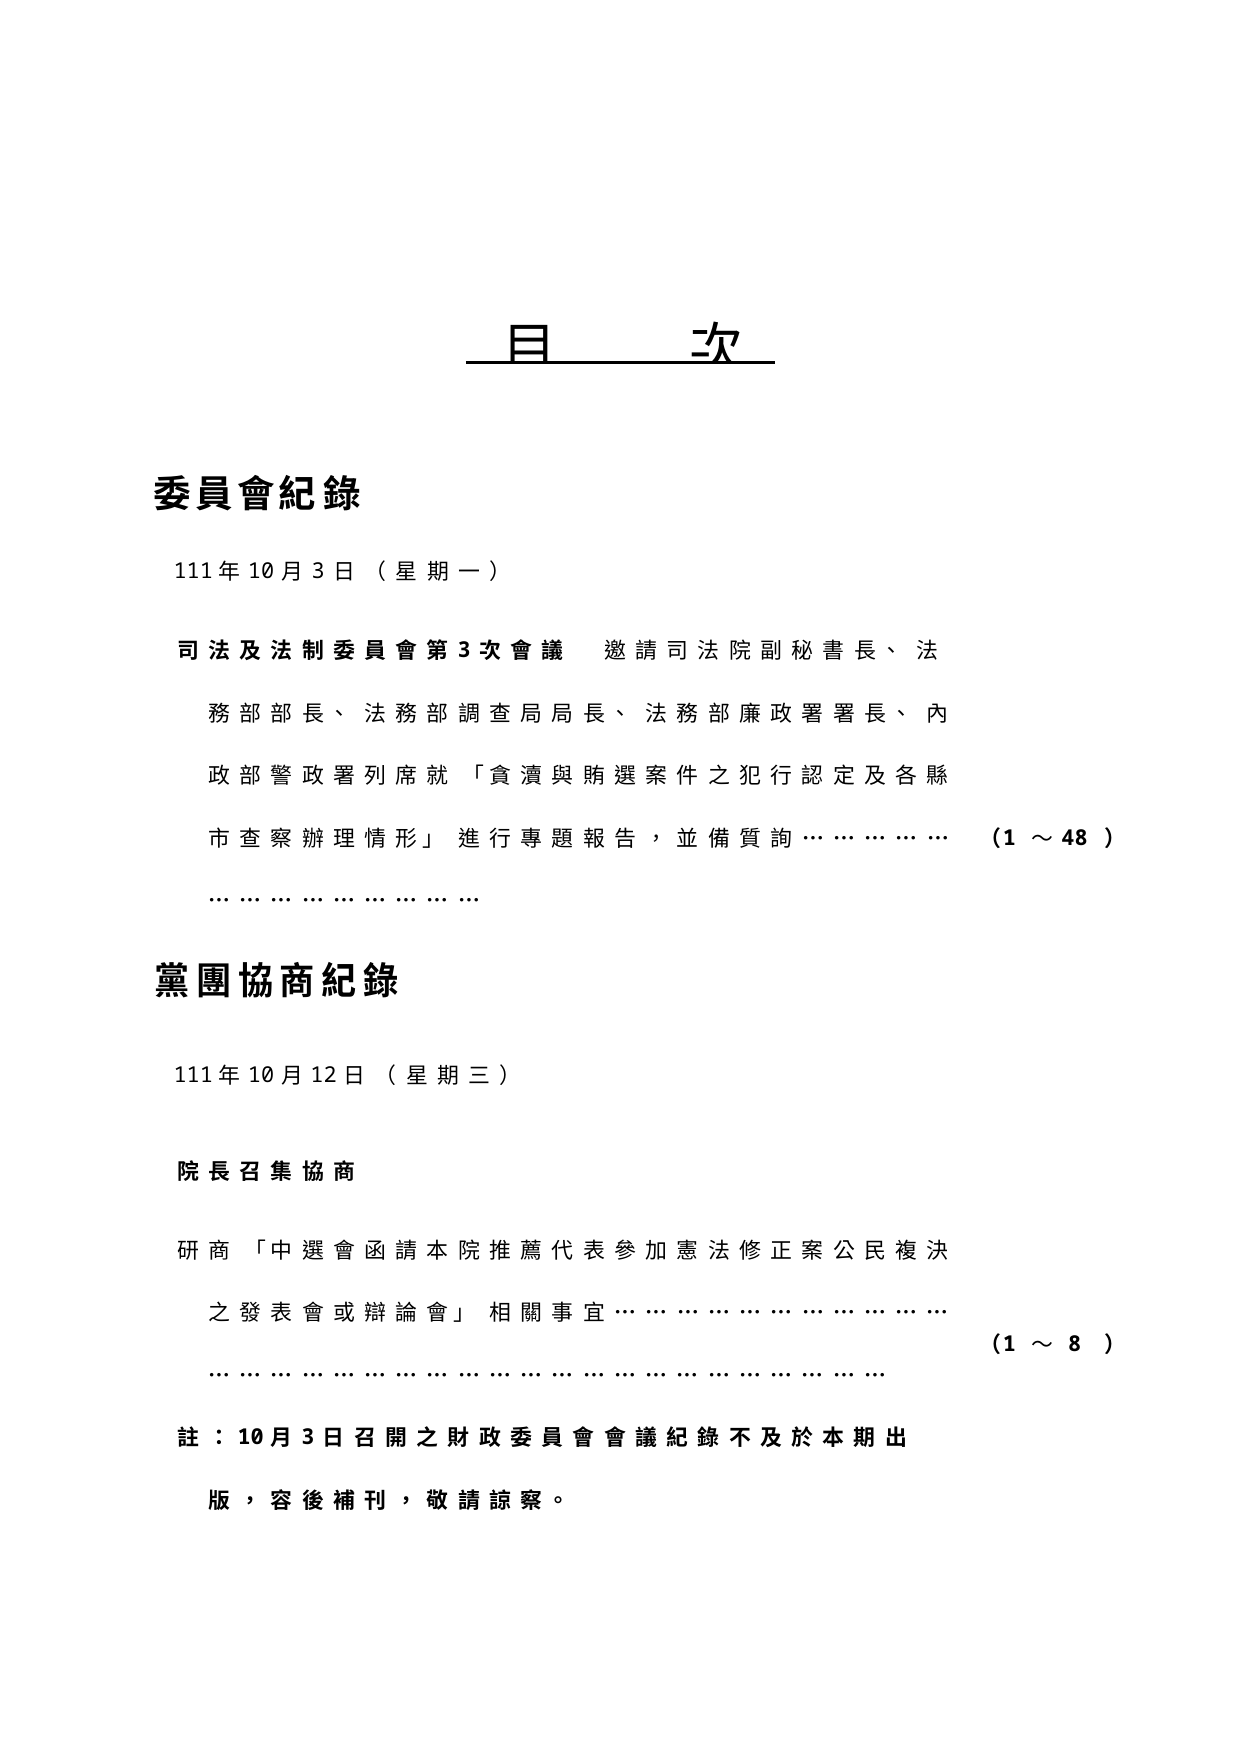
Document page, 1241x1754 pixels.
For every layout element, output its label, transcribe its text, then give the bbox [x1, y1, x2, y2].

table_cell ～ [1023, 618, 1053, 931]
table_cell 研商「中選會函請本院推薦代表參加憲法修正案公民複決之發表會或辯論會」相關事宜……………………………………………………………………………………… [150, 1218, 967, 1405]
table_cell 48 [1053, 618, 1091, 931]
table_cell 註：10月3日召開之財政委員會會議紀錄不及於本期出版，容後補刊，敬請諒察。 [150, 1405, 967, 1530]
table_cell ） [1091, 618, 1108, 931]
table_cell ～ [1023, 1218, 1053, 1405]
table_cell 司法及法制委員會第3次會議 邀請司法院副秘書長、法務部部長、法務部調查局局長、法務部廉政署署長、內政部警政署列席就「貪瀆與賄選案件之犯行認定及各縣市查察辦理情形」進行專題報告，並備質詢…………………………………… [150, 618, 967, 931]
table_cell （ [967, 618, 986, 931]
table_cell 111年10月12日（星期三） [150, 1026, 1108, 1122]
table_header 委員會紀錄 111年10月3日（星期一） [150, 443, 1108, 618]
table_header 目 次 [466, 281, 774, 361]
table_cell [967, 1405, 986, 1530]
table_cell 院長召集協商 [150, 1122, 1108, 1217]
table_cell [1053, 1405, 1091, 1530]
table_cell 黨團協商紀錄 [150, 931, 1108, 1026]
table_cell [1091, 1405, 1108, 1530]
table_cell [1023, 1405, 1053, 1530]
table_cell 1 [986, 1218, 1023, 1405]
table_cell [986, 1405, 1023, 1530]
table_cell 1 [986, 618, 1023, 931]
table_cell ） [1091, 1218, 1108, 1405]
table_cell 8 [1053, 1218, 1091, 1405]
table_cell （ [967, 1218, 986, 1405]
